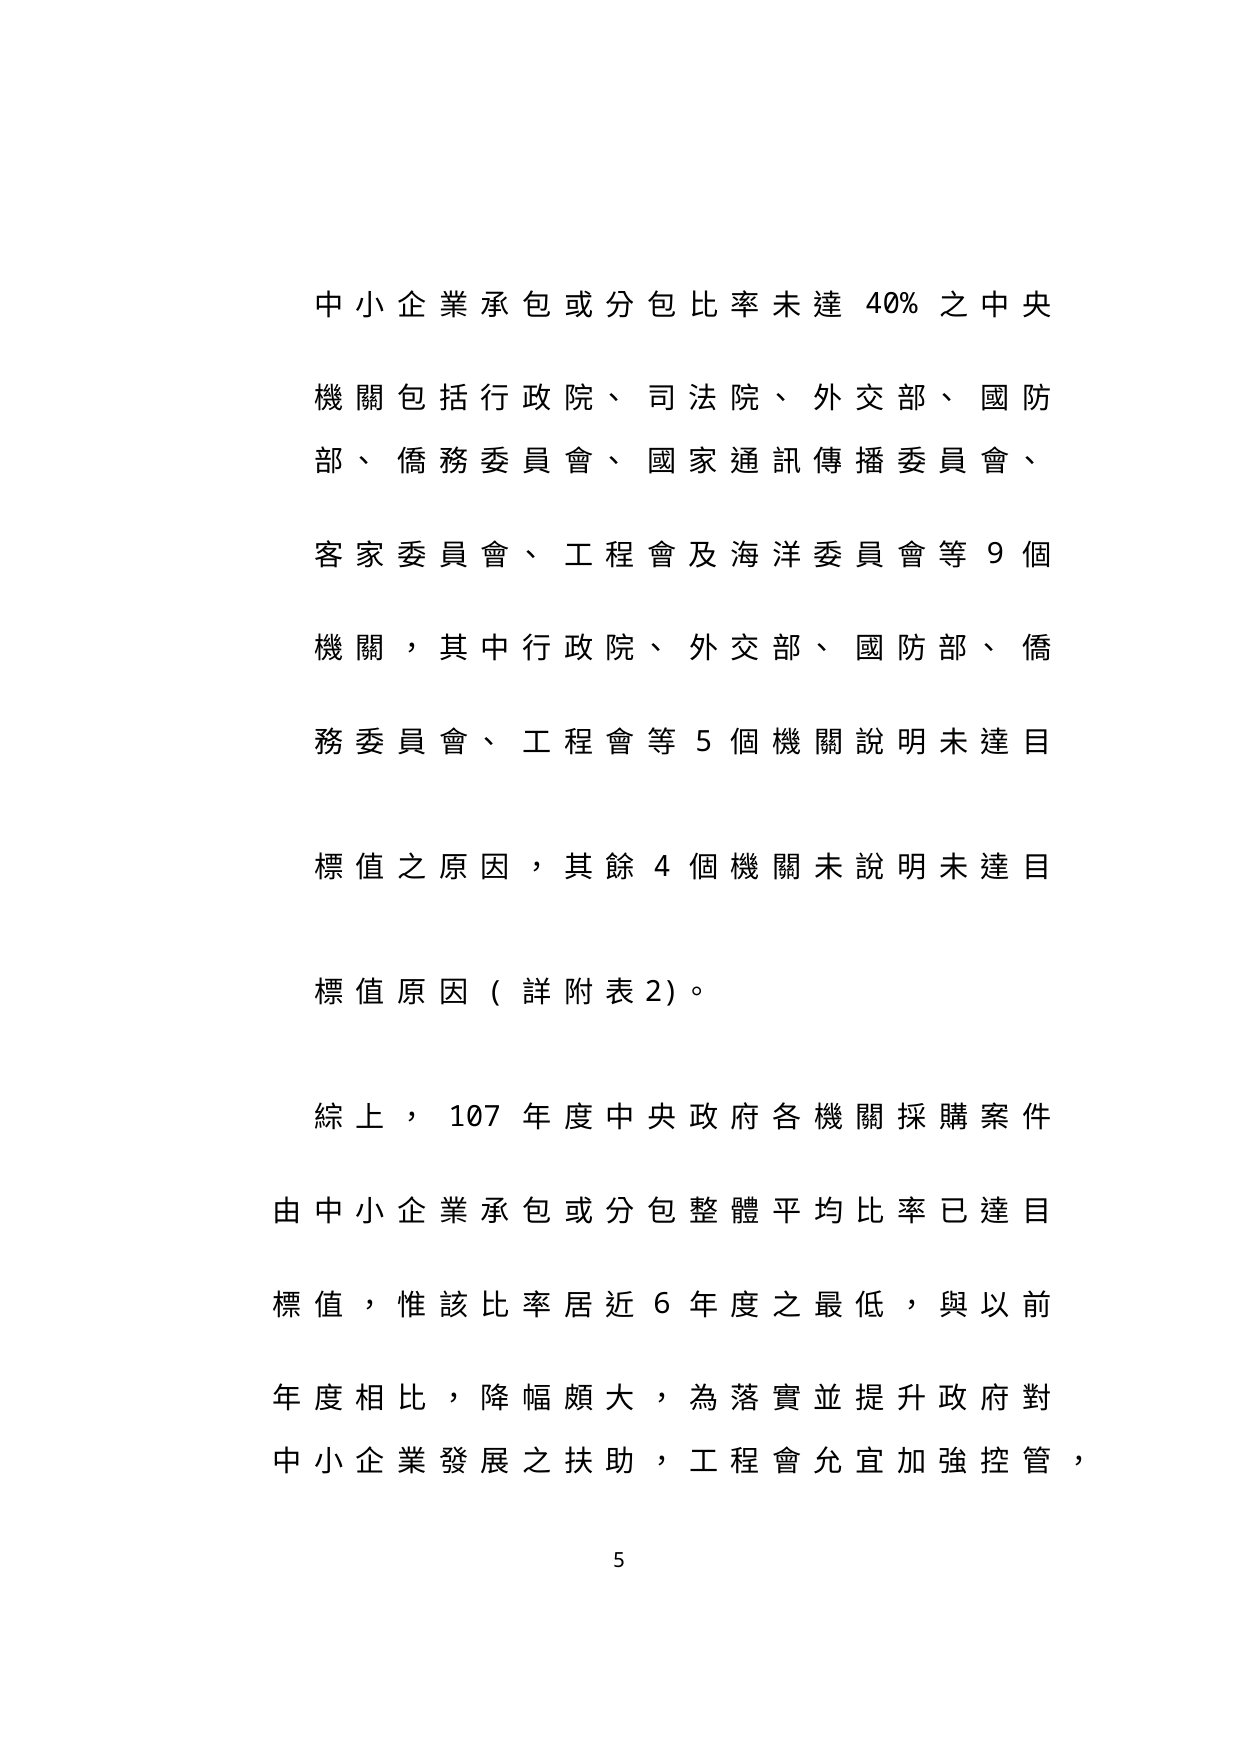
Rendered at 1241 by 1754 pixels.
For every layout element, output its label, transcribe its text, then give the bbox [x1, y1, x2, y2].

text 綜上，107年度中央政府各機關採購案件由中小企業承包或分包整體平均比率已達目標值，惟該比率居近6年度之最低，與以前年度相比，降幅頗大，為落實並提升政府對中小企業發展之扶助，工程會允宜加強控管，要求採購未達成目標比率之機關審酌採購案件性質及規模說明具體原因，俾利監督及外界了解。 [242, 1042, 1058, 1479]
text 中小企業承包或分包比率未達40%之中央機關包括行政院、司法院、外交部、國防部、僑務委員會、國家通訊傳播委員會、客家委員會、工程會及海洋委員會等9個機關，其中行政院、外交部、國防部、僑務委員會、工程會等5個機關說明未達目標值之原因，其餘4個機關未說明未達目標值原因(詳附表2)。 [271, 229, 1058, 1042]
